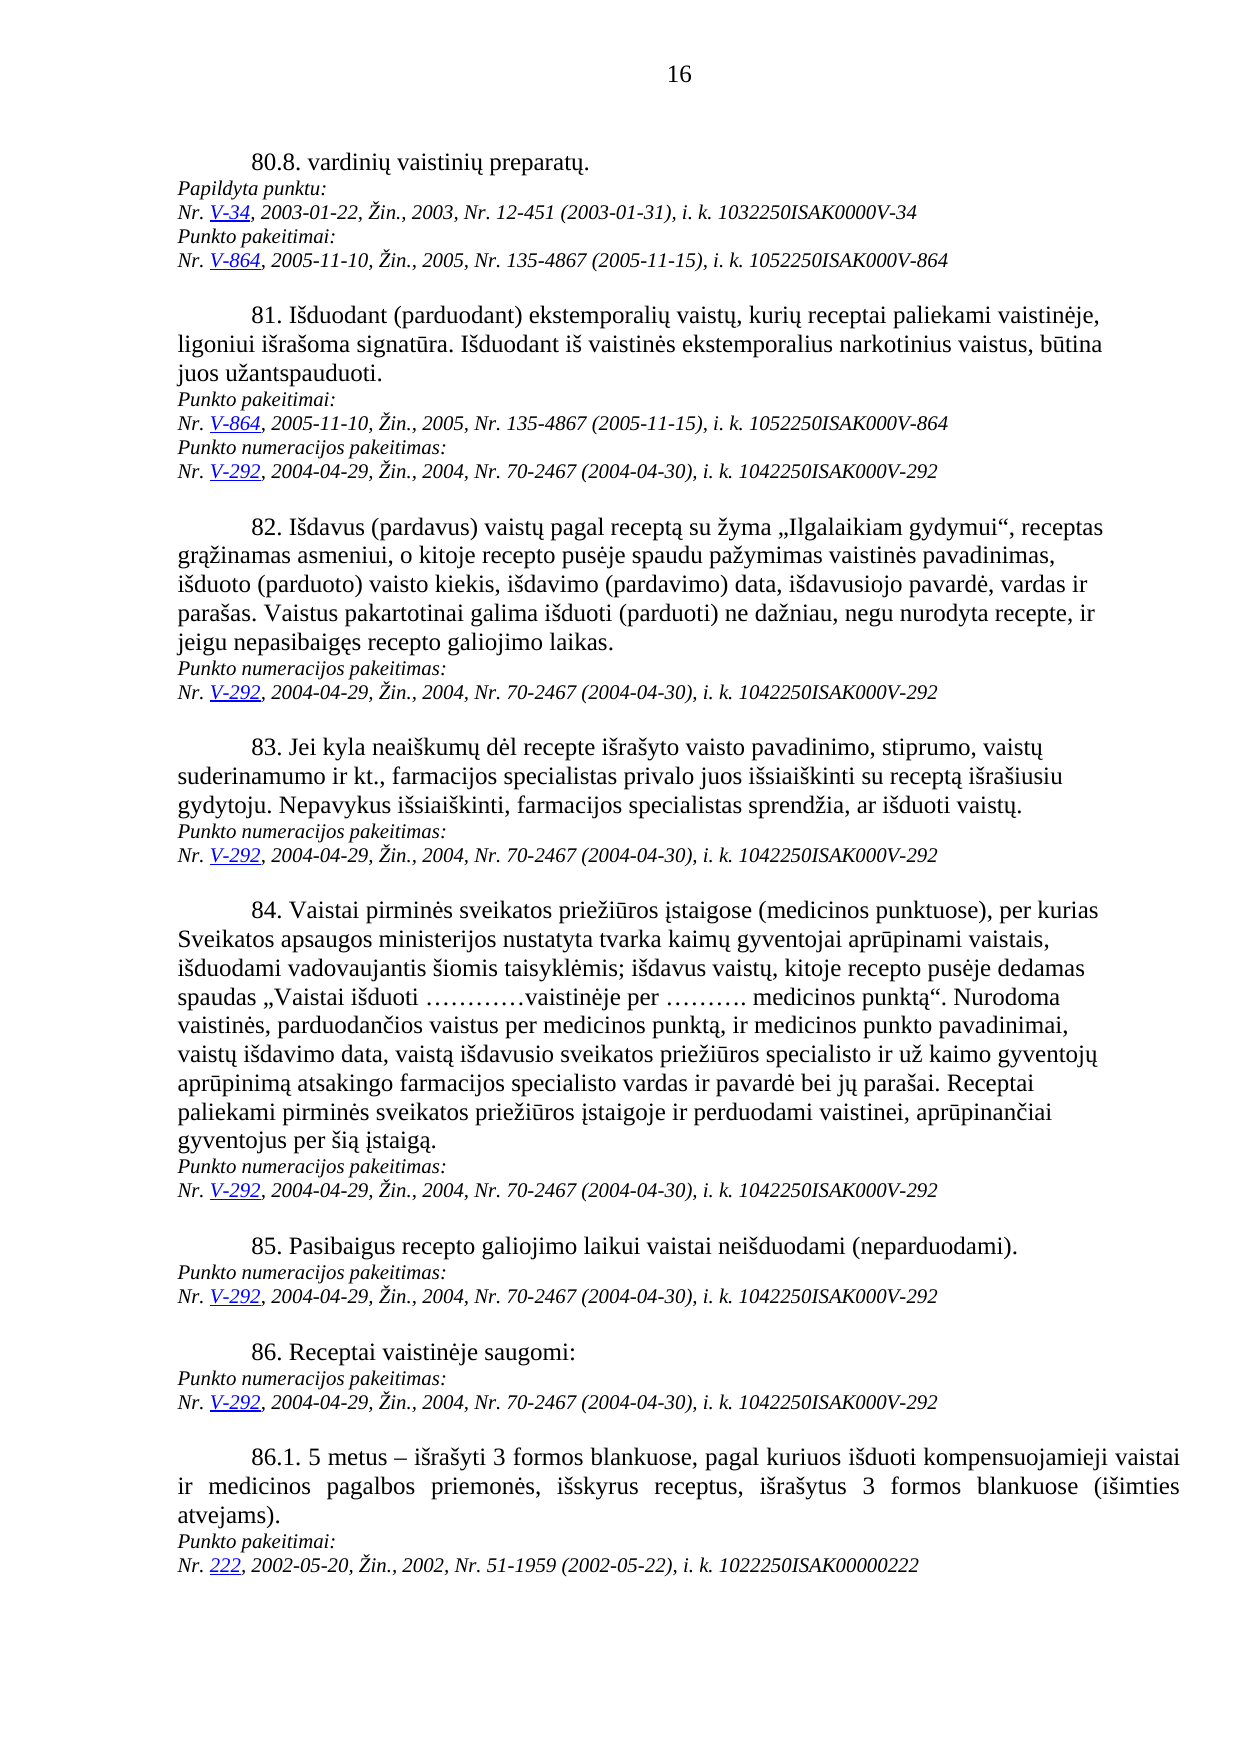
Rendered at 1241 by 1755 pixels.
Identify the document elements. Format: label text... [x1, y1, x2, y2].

text 80.8. vardinių vaistinių preparatų. [177, 147, 1181, 176]
text 84. Vaistai pirminės sveikatos priežiūros įstaigose (medicinos punktuose), per kurias Sveikatos apsaugos ministerijos nustatyta tvarka kaimų gyventojai aprūpinami vaistais, išduodami vadovaujantis šiomis taisyklėmis; išdavus vaistų, kitoje recepto pusėje dedamas spaudas „Vaistai išduoti …………vaistinėje per ………. medicinos punktą“. Nurodoma vaistinės, parduodančios vaistus per medicinos punktą, ir medicinos punkto pavadinimai, vaistų išdavimo data, vaistą išdavusio sveikatos priežiūros specialisto ir už kaimo gyventojų aprūpinimą atsakingo farmacijos specialisto vardas ir pavardė bei jų parašai. Receptai paliekami pirminės sveikatos priežiūros įstaigoje ir perduodami vaistinei, aprūpinančiai gyventojus per šią įstaigą. [177, 896, 1122, 1154]
text Punkto numeracijos pakeitimas: [177, 656, 1181, 680]
text Punkto numeracijos pakeitimas: [177, 435, 1181, 459]
text Nr. V-864, 2005-11-10, Žin., 2005, Nr. 135-4867 (2005-11-15), i. k. 1052250ISAK000V-864 [177, 411, 1181, 435]
text 86. Receptai vaistinėje saugomi: [177, 1337, 1122, 1366]
text Papildyta punktu: [177, 176, 1181, 200]
text Punkto numeracijos pakeitimas: [177, 1366, 1181, 1390]
text 85. Pasibaigus recepto galiojimo laikui vaistai neišduodami (neparduodami). [177, 1231, 1122, 1260]
text 82. Išdavus (pardavus) vaistų pagal receptą su žyma „Ilgalaikiam gydymui“, receptas grąžinamas asmeniui, o kitoje recepto pusėje spaudu pažymimas vaistinės pavadinimas, išduoto (parduoto) vaisto kiekis, išdavimo (pardavimo) data, išdavusiojo pavardė, vardas ir parašas. Vaistus pakartotinai galima išduoti (parduoti) ne dažniau, negu nurodyta recepte, ir jeigu nepasibaigęs recepto galiojimo laikas. [177, 512, 1122, 656]
text 86.1. 5 metus – išrašyti 3 formos blankuose, pagal kuriuos išduoti kompensuojamieji vaistai ir medicinos pagalbos priemonės, išskyrus receptus, išrašytus 3 formos blankuose (išimties atvejams). [177, 1442, 1181, 1529]
text Nr. V-292, 2004-04-29, Žin., 2004, Nr. 70-2467 (2004-04-30), i. k. 1042250ISAK000V-292 [177, 459, 1181, 483]
text 81. Išduodant (parduodant) ekstemporalių vaistų, kurių receptai paliekami vaistinėje, ligoniui išrašoma signatūra. Išduodant iš vaistinės ekstemporalius narkotinius vaistus, būtina juos užantspauduoti. [177, 301, 1122, 387]
text Punkto numeracijos pakeitimas: [177, 1260, 1181, 1284]
text Punkto pakeitimai: [177, 387, 1181, 411]
text Nr. V-292, 2004-04-29, Žin., 2004, Nr. 70-2467 (2004-04-30), i. k. 1042250ISAK000V-292 [177, 1178, 1181, 1202]
text Nr. V-292, 2004-04-29, Žin., 2004, Nr. 70-2467 (2004-04-30), i. k. 1042250ISAK000V-292 [177, 843, 1181, 867]
text Nr. 222, 2002-05-20, Žin., 2002, Nr. 51-1959 (2002-05-22), i. k. 1022250ISAK00000222 [177, 1553, 1181, 1577]
text Punkto pakeitimai: [177, 224, 1181, 248]
text Nr. V-864, 2005-11-10, Žin., 2005, Nr. 135-4867 (2005-11-15), i. k. 1052250ISAK000V-864 [177, 248, 1181, 272]
text Punkto pakeitimai: [177, 1529, 1181, 1553]
text Nr. V-292, 2004-04-29, Žin., 2004, Nr. 70-2467 (2004-04-30), i. k. 1042250ISAK000V-292 [177, 1390, 1181, 1414]
text Nr. V-292, 2004-04-29, Žin., 2004, Nr. 70-2467 (2004-04-30), i. k. 1042250ISAK000V-292 [177, 680, 1181, 704]
text Punkto numeracijos pakeitimas: [177, 819, 1181, 843]
text Punkto numeracijos pakeitimas: [177, 1154, 1181, 1178]
text Nr. V-34, 2003-01-22, Žin., 2003, Nr. 12-451 (2003-01-31), i. k. 1032250ISAK0000V-34 [177, 200, 1181, 224]
text 83. Jei kyla neaiškumų dėl recepte išrašyto vaisto pavadinimo, stiprumo, vaistų suderinamumo ir kt., farmacijos specialistas privalo juos išsiaiškinti su receptą išrašiusiu gydytoju. Nepavykus išsiaiškinti, farmacijos specialistas sprendžia, ar išduoti vaistų. [177, 732, 1122, 819]
text Nr. V-292, 2004-04-29, Žin., 2004, Nr. 70-2467 (2004-04-30), i. k. 1042250ISAK000V-292 [177, 1284, 1181, 1308]
